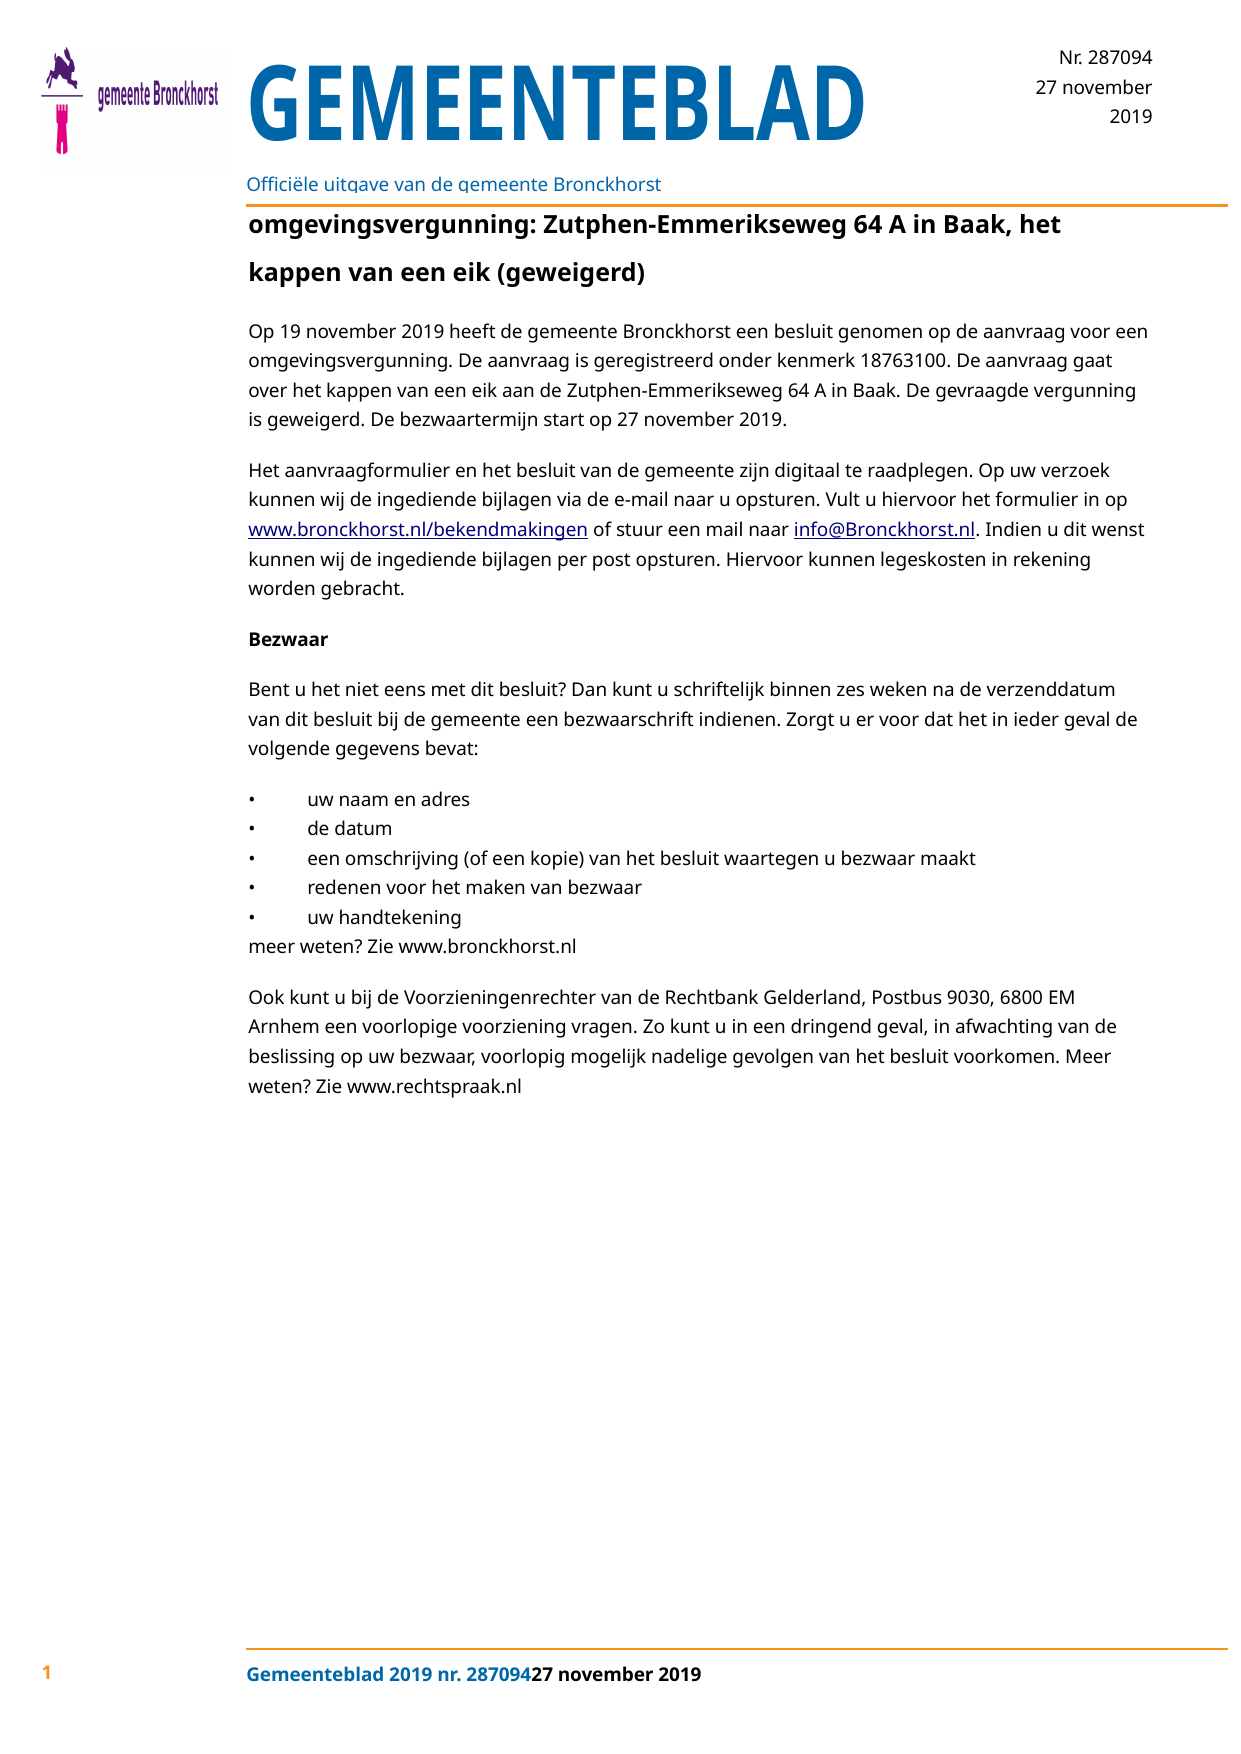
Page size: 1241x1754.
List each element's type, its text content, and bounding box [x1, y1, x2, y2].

list de datum [248, 815, 1152, 841]
text Bent u het niet eens met dit besluit? Dan kunt u schriftelijk binnen zes weken na de verzenddatum van dit besluit bij de gemeente een bezwaarschrift indienen. Zorgt u er voor dat het in ieder geval de volgende gegevens bevat: [248, 676, 1152, 761]
text Ook kunt u bij de Voorzieningenrechter van de Rechtbank Gelderland, Postbus 9030, 6800 EM Arnhem een voorlopige voorziening vragen. Zo kunt u in een dringend geval, in afwachting van de beslissing op uw bezwaar, voorlopig mogelijk nadelige gevolgen van het besluit voorkomen. Meer weten? Zie www.rechtspraak.nl [248, 984, 1152, 1099]
text Het aanvraagformulier en het besluit van de gemeente zijn digitaal te raadplegen. Op uw verzoek kunnen wij de ingediende bijlagen via de e-mail naar u opsturen. Vult u hiervoor het formulier in op www.bronckhorst.nl/bekendmakingen of stuur een mail naar info@Bronckhorst.nl. Indien u dit wenst kunnen wij de ingediende bijlagen per post opsturen. Hiervoor kunnen legeskosten in rekening worden gebracht. [248, 457, 1152, 601]
text Op 19 november 2019 heeft de gemeente Bronckhorst een besluit genomen op de aanvraag voor een omgevingsvergunning. De aanvraag is geregistreerd onder kenmerk 18763100. De aanvraag gaat over het kappen van een eik aan de Zutphen-Emmerikseweg 64 A in Baak. De gevraagde vergunning is geweigerd. De bezwaartermijn start op 27 november 2019. [248, 318, 1152, 432]
list een omschrijving (of een kopie) van het besluit waartegen u bezwaar maakt [248, 845, 1152, 871]
picture [41, 47, 231, 172]
list uw naam en adres [248, 786, 1152, 812]
text omgevingsvergunning: Zutphen-Emmerikseweg 64 A in Baak, het kappen van een eik (geweigerd) [248, 207, 1152, 288]
text meer weten? Zie www.bronckhorst.nl [248, 934, 1152, 959]
list uw handtekening [248, 904, 1152, 930]
list redenen voor het maken van bezwaar [248, 874, 1152, 900]
text Bezwaar [248, 626, 1152, 652]
